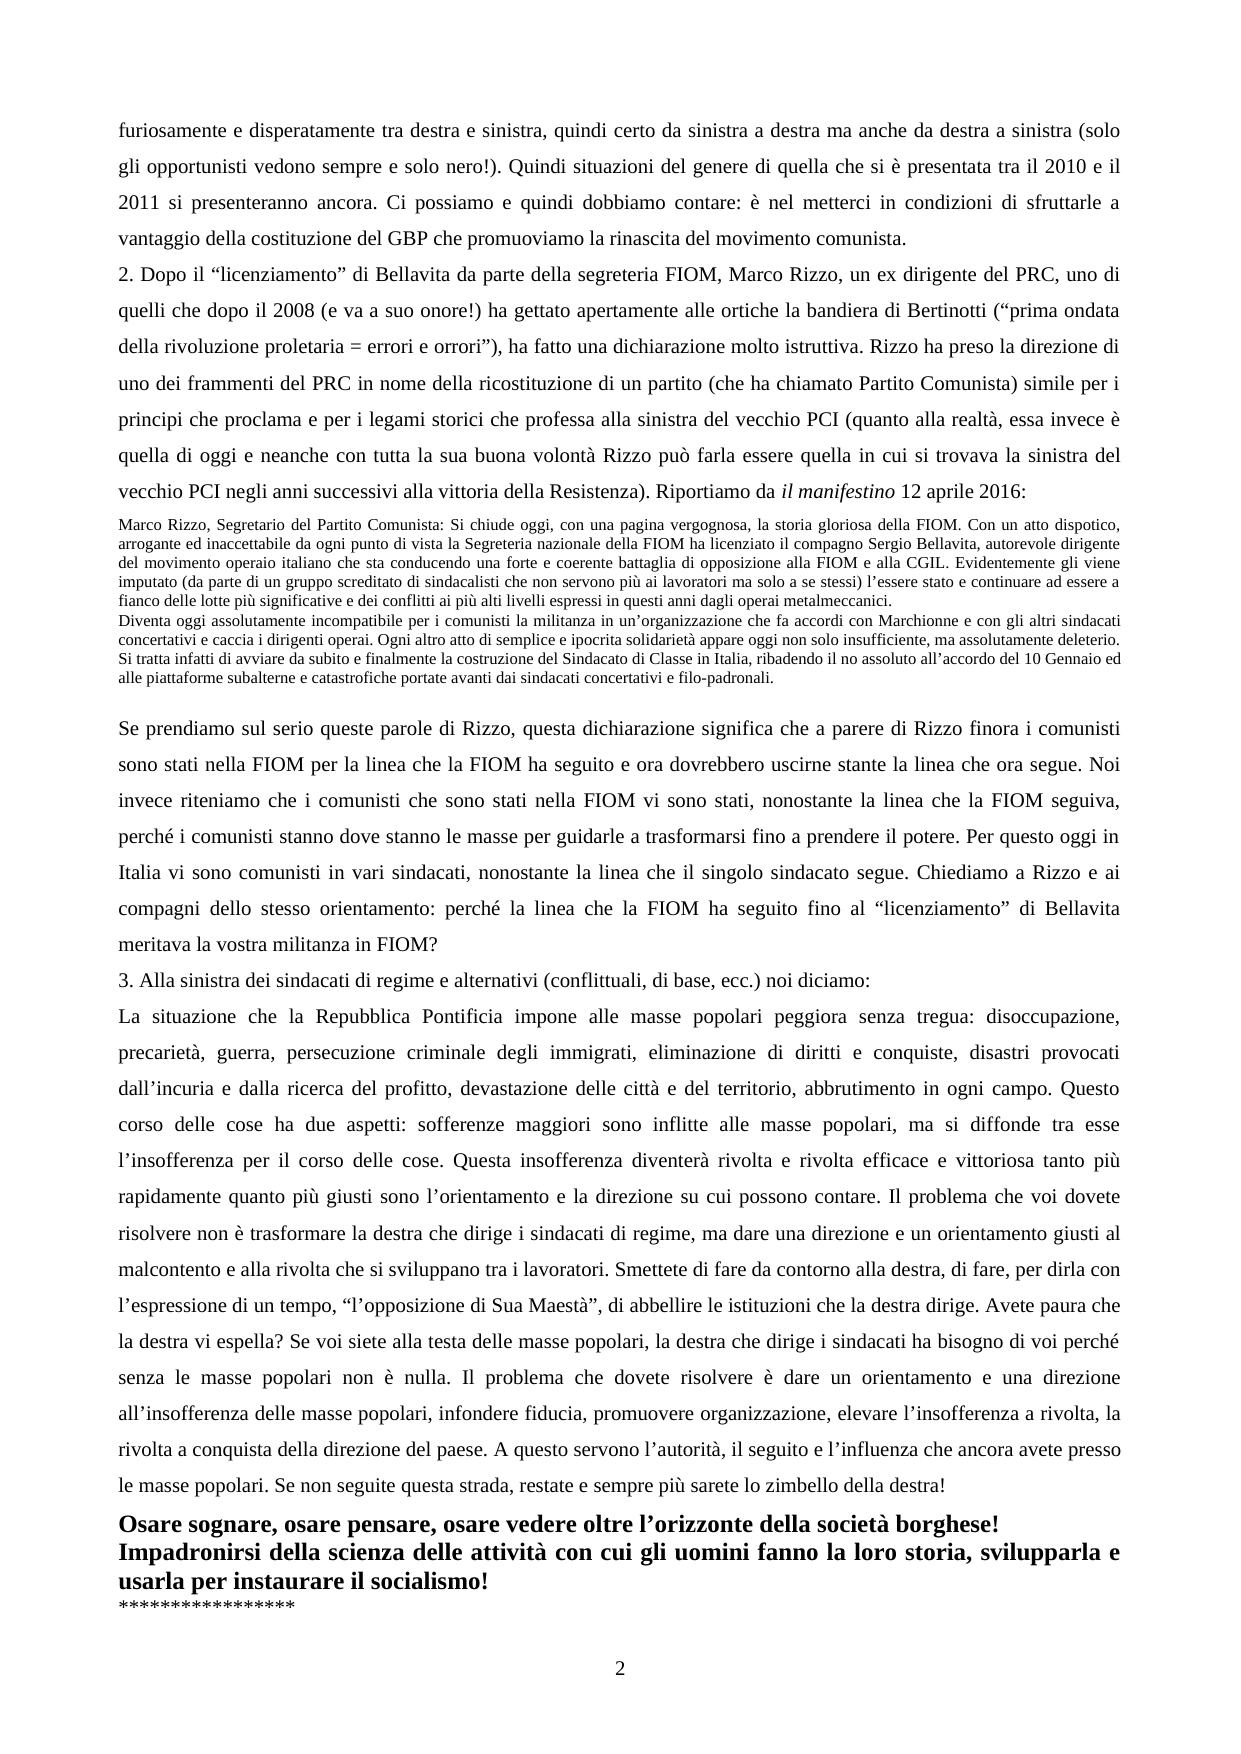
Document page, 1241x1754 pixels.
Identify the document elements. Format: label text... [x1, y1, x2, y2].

text Impadronirsi della scienza delle attività con cui gli uomini fanno la loro storia, svilupparla e usarla per instaurare il socialismo! [118, 1537, 1122, 1595]
text Marco Rizzo, Segretario del Partito Comunista: Si chiude oggi, con una pagina vergognosa, la storia gloriosa della FIOM. Con un atto dispotico, arrogante ed inaccettabile da ogni punto di vista la Segreteria nazionale della FIOM ha licenziato il compagno Sergio Bellavita, autorevole dirigente del movimento operaio italiano che sta conducendo una forte e coerente battaglia di opposizione alla FIOM e alla CGIL. Evidentemente gli viene imputato (da parte di un gruppo screditato di sindacalisti che non servono più ai lavoratori ma solo a se stessi) l’essere stato e continuare ad essere a fianco delle lotte più significative e dei conflitti ai più alti livelli espressi in questi anni dagli operai metalmeccanici. [118, 514, 1122, 610]
text Se prendiamo sul serio queste parole di Rizzo, questa dichiarazione significa che a parere di Rizzo finora i comunisti sono stati nella FIOM per la linea che la FIOM ha seguito e ora dovrebbero uscirne stante la linea che ora segue. Noi invece riteniamo che i comunisti che sono stati nella FIOM vi sono stati, nonostante la linea che la FIOM seguiva, perché i comunisti stanno dove stanno le masse per guidarle a trasformarsi fino a prendere il potere. Per questo oggi in Italia vi sono comunisti in vari sindacati, nonostante la linea che il singolo sindacato segue. Chiediamo a Rizzo e ai compagni dello stesso orientamento: perché la linea che la FIOM ha seguito fino al “licenziamento” di Bellavita meritava la vostra militanza in FIOM? [118, 716, 1122, 956]
text Diventa oggi assolutamente incompatibile per i comunisti la militanza in un’organizzazione che fa accordi con Marchionne e con gli altri sindacati concertativi e caccia i dirigenti operai. Ogni altro atto di semplice e ipocrita solidarietà appare oggi non solo insufficiente, ma assolutamente deleterio. Si tratta infatti di avviare da subito e finalmente la costruzione del Sindacato di Classe in Italia, ribadendo il no assoluto all’accordo del 10 Gennaio ed alle piattaforme subalterne e catastrofiche portate avanti dai sindacati concertativi e filo-padronali. [118, 610, 1122, 687]
text furiosamente e disperatamente tra destra e sinistra, quindi certo da sinistra a destra ma anche da destra a sinistra (solo gli opportunisti vedono sempre e solo nero!). Quindi situazioni del genere di quella che si è presentata tra il 2010 e il 2011 si presenteranno ancora. Ci possiamo e quindi dobbiamo contare: è nel metterci in condizioni di sfruttarle a vantaggio della costituzione del GBP che promuoviamo la rinascita del movimento comunista. [118, 118, 1122, 250]
text 2. Dopo il “licenziamento” di Bellavita da parte della segreteria FIOM, Marco Rizzo, un ex dirigente del PRC, uno di quelli che dopo il 2008 (e va a suo onore!) ha gettato apertamente alle ortiche la bandiera di Bertinotti (“prima ondata della rivoluzione proletaria = errori e orrori”), ha fatto una dichiarazione molto istruttiva. Rizzo ha preso la direzione di uno dei frammenti del PRC in nome della ricostituzione di un partito (che ha chiamato Partito Comunista) simile per i principi che proclama e per i legami storici che professa alla sinistra del vecchio PCI (quanto alla realtà, essa invece è quella di oggi e neanche con tutta la sua buona volontà Rizzo può farla essere quella in cui si trovava la sinistra del vecchio PCI negli anni successivi alla vittoria della Resistenza). Riportiamo da il manifestino 12 aprile 2016: [118, 262, 1122, 503]
text Osare sognare, osare pensare, osare vedere oltre l’orizzonte della società borghese! [118, 1509, 1122, 1537]
text ***************** [118, 1595, 1122, 1619]
text La situazione che la Repubblica Pontificia impone alle masse popolari peggiora senza tregua: disoccupazione, precarietà, guerra, persecuzione criminale degli immigrati, eliminazione di diritti e conquiste, disastri provocati dall’incuria e dalla ricerca del profitto, devastazione delle città e del territorio, abbrutimento in ogni campo. Questo corso delle cose ha due aspetti: sofferenze maggiori sono inflitte alle masse popolari, ma si diffonde tra esse l’insofferenza per il corso delle cose. Questa insofferenza diventerà rivolta e rivolta efficace e vittoriosa tanto più rapidamente quanto più giusti sono l’orientamento e la direzione su cui possono contare. Il problema che voi dovete risolvere non è trasformare la destra che dirige i sindacati di regime, ma dare una direzione e un orientamento giusti al malcontento e alla rivolta che si sviluppano tra i lavoratori. Smettete di fare da contorno alla destra, di fare, per dirla con l’espressione di un tempo, “l’opposizione di Sua Maestà”, di abbellire le istituzioni che la destra dirige. Avete paura che la destra vi espella? Se voi siete alla testa delle masse popolari, la destra che dirige i sindacati ha bisogno di voi perché senza le masse popolari non è nulla. Il problema che dovete risolvere è dare un orientamento e una direzione all’insofferenza delle masse popolari, infondere fiducia, promuovere organizzazione, elevare l’insofferenza a rivolta, la rivolta a conquista della direzione del paese. A questo servono l’autorità, il seguito e l’influenza che ancora avete presso le masse popolari. Se non seguite questa strada, restate e sempre più sarete lo zimbello della destra! [118, 1004, 1122, 1497]
text 3. Alla sinistra dei sindacati di regime e alternativi (conflittuali, di base, ecc.) noi diciamo: [118, 968, 1122, 992]
